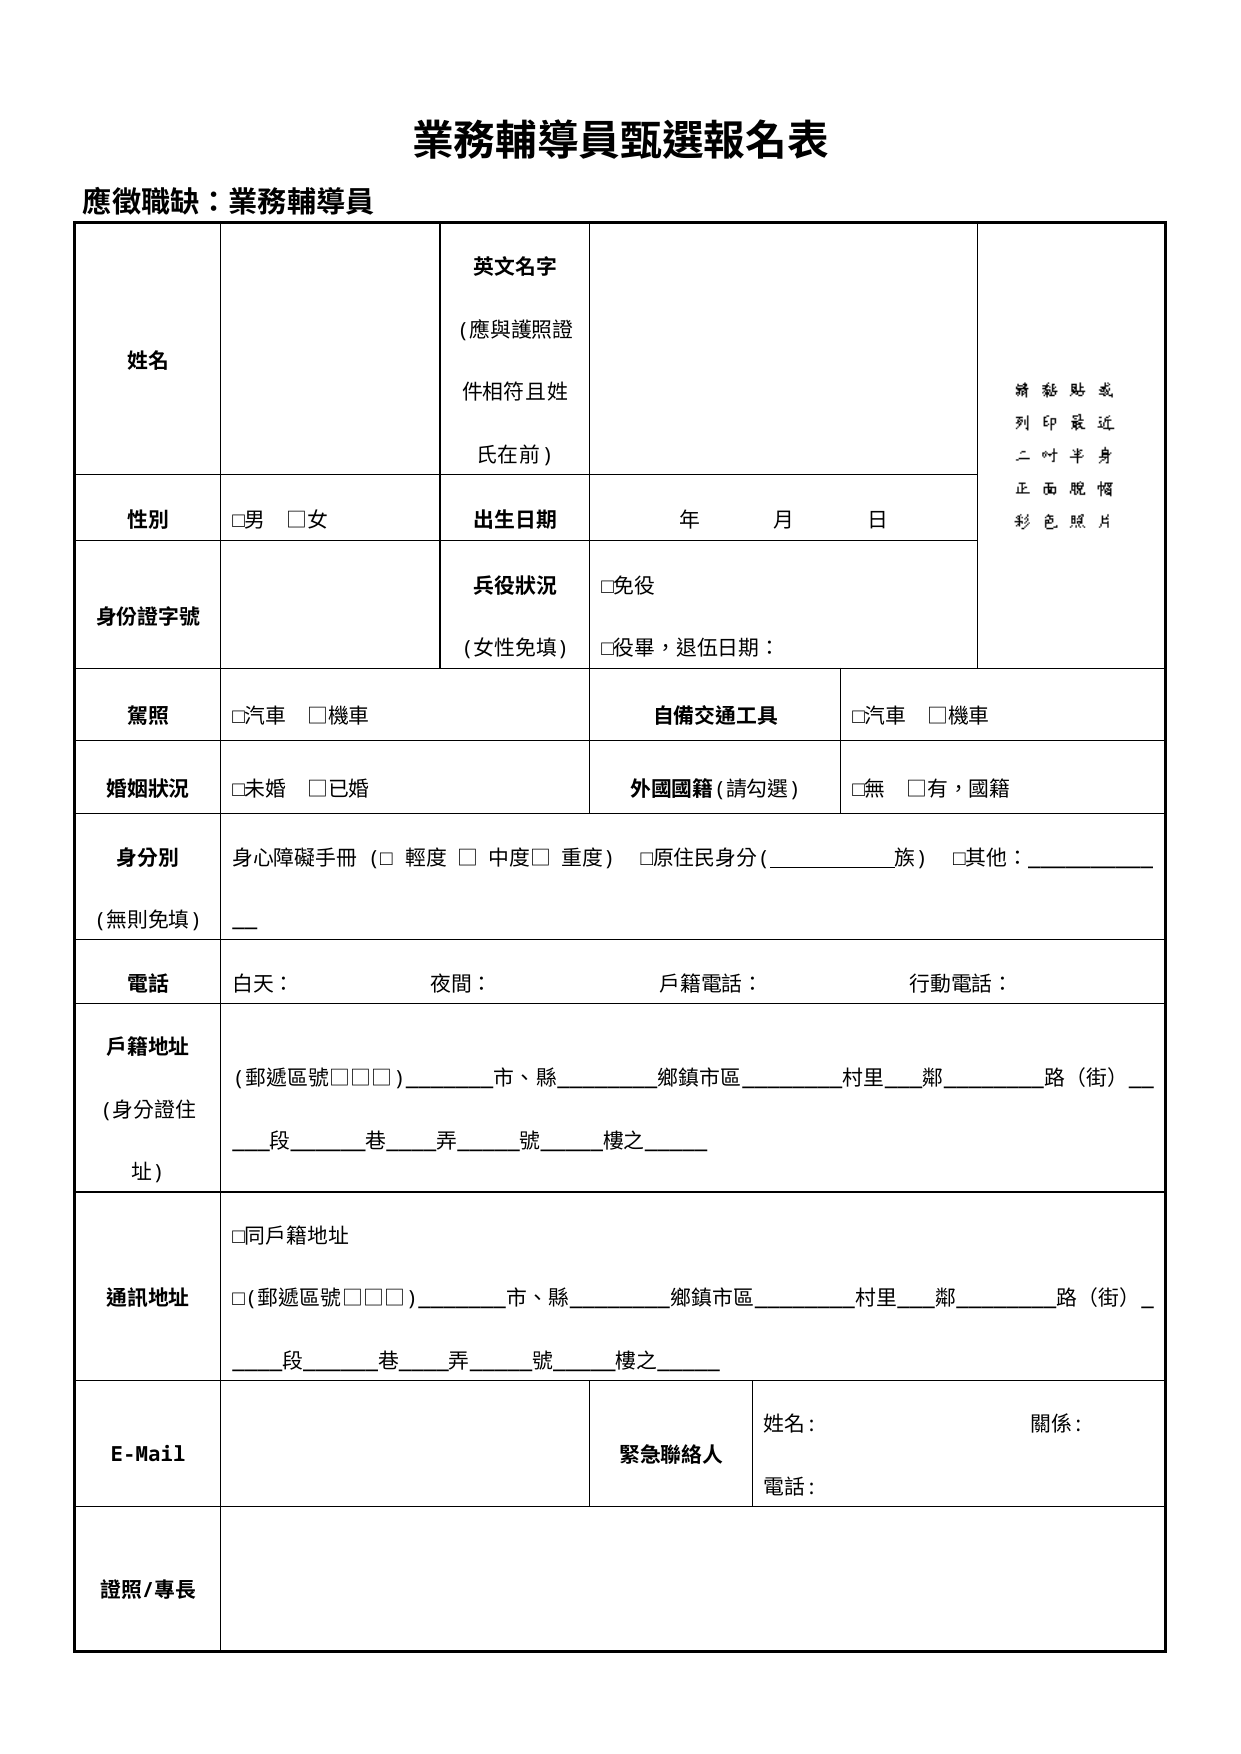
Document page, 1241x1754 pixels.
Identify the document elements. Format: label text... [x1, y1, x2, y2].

table_header 姓名 [76, 224, 220, 474]
table_cell (郵遞區號□□□)_______市、縣________鄉鎮市區________村里___鄰________路（街）_____段______巷____弄_____號_____樓之_____ [221, 1004, 1164, 1191]
table_header 英文名字 (應與護照證件相符且姓氏在前) [441, 224, 589, 474]
table_cell 兵役狀況 (女性免填) [441, 541, 589, 668]
table_cell 證照/專長 [76, 1507, 220, 1649]
table_cell 戶籍地址 (身分證住址) [76, 1004, 220, 1191]
table_cell □男 □女 [221, 475, 439, 539]
table_cell 電話 [76, 940, 220, 1003]
table_header [590, 224, 977, 474]
table_cell 出生日期 [441, 475, 589, 539]
table_cell 年 月 日 [590, 475, 977, 539]
table_cell 姓名: 關係: 電話: [753, 1381, 1164, 1506]
table_cell □同戶籍地址 □(郵遞區號□□□)_______市、縣________鄉鎮市區________村里___鄰________路（街）_____段______巷____弄_____號_____樓之_____ [221, 1193, 1164, 1380]
table_cell 通訊地址 [76, 1193, 220, 1380]
table_cell □無 □有，國籍 [841, 741, 1164, 813]
table_cell [221, 541, 439, 668]
table_cell 緊急聯絡人 [590, 1381, 752, 1506]
table_cell 白天： 夜間： 戶籍電話： 行動電話： [221, 940, 1164, 1003]
text 業務輔導員甄選報名表 [83, 96, 1157, 158]
table_cell [221, 1507, 1164, 1649]
text 應徵職缺：業務輔導員 [83, 158, 1157, 221]
table_cell [221, 1381, 589, 1506]
table_cell □汽車 □機車 [841, 669, 1164, 740]
table_cell □免役 □役畢，退伍日期： [590, 541, 977, 668]
table_cell 婚姻狀況 [76, 741, 220, 813]
table_cell □汽車 □機車 [221, 669, 589, 740]
table_cell 外國國籍(請勾選) [590, 741, 840, 813]
table_cell □未婚 □已婚 [221, 741, 589, 813]
table_header [221, 224, 439, 474]
table_header [978, 224, 1164, 668]
table_cell 身心障礙手冊 (□ 輕度 □ 中度□ 重度) □原住民身分( 族) □其他：____________ [221, 814, 1164, 939]
table_cell 身分別 (無則免填) [76, 814, 220, 939]
table_cell 自備交通工具 [590, 669, 840, 740]
table_cell E-Mail [76, 1381, 220, 1506]
table_cell 駕照 [76, 669, 220, 740]
table_cell 身份證字號 [76, 541, 220, 668]
table_cell 性別 [76, 475, 220, 539]
